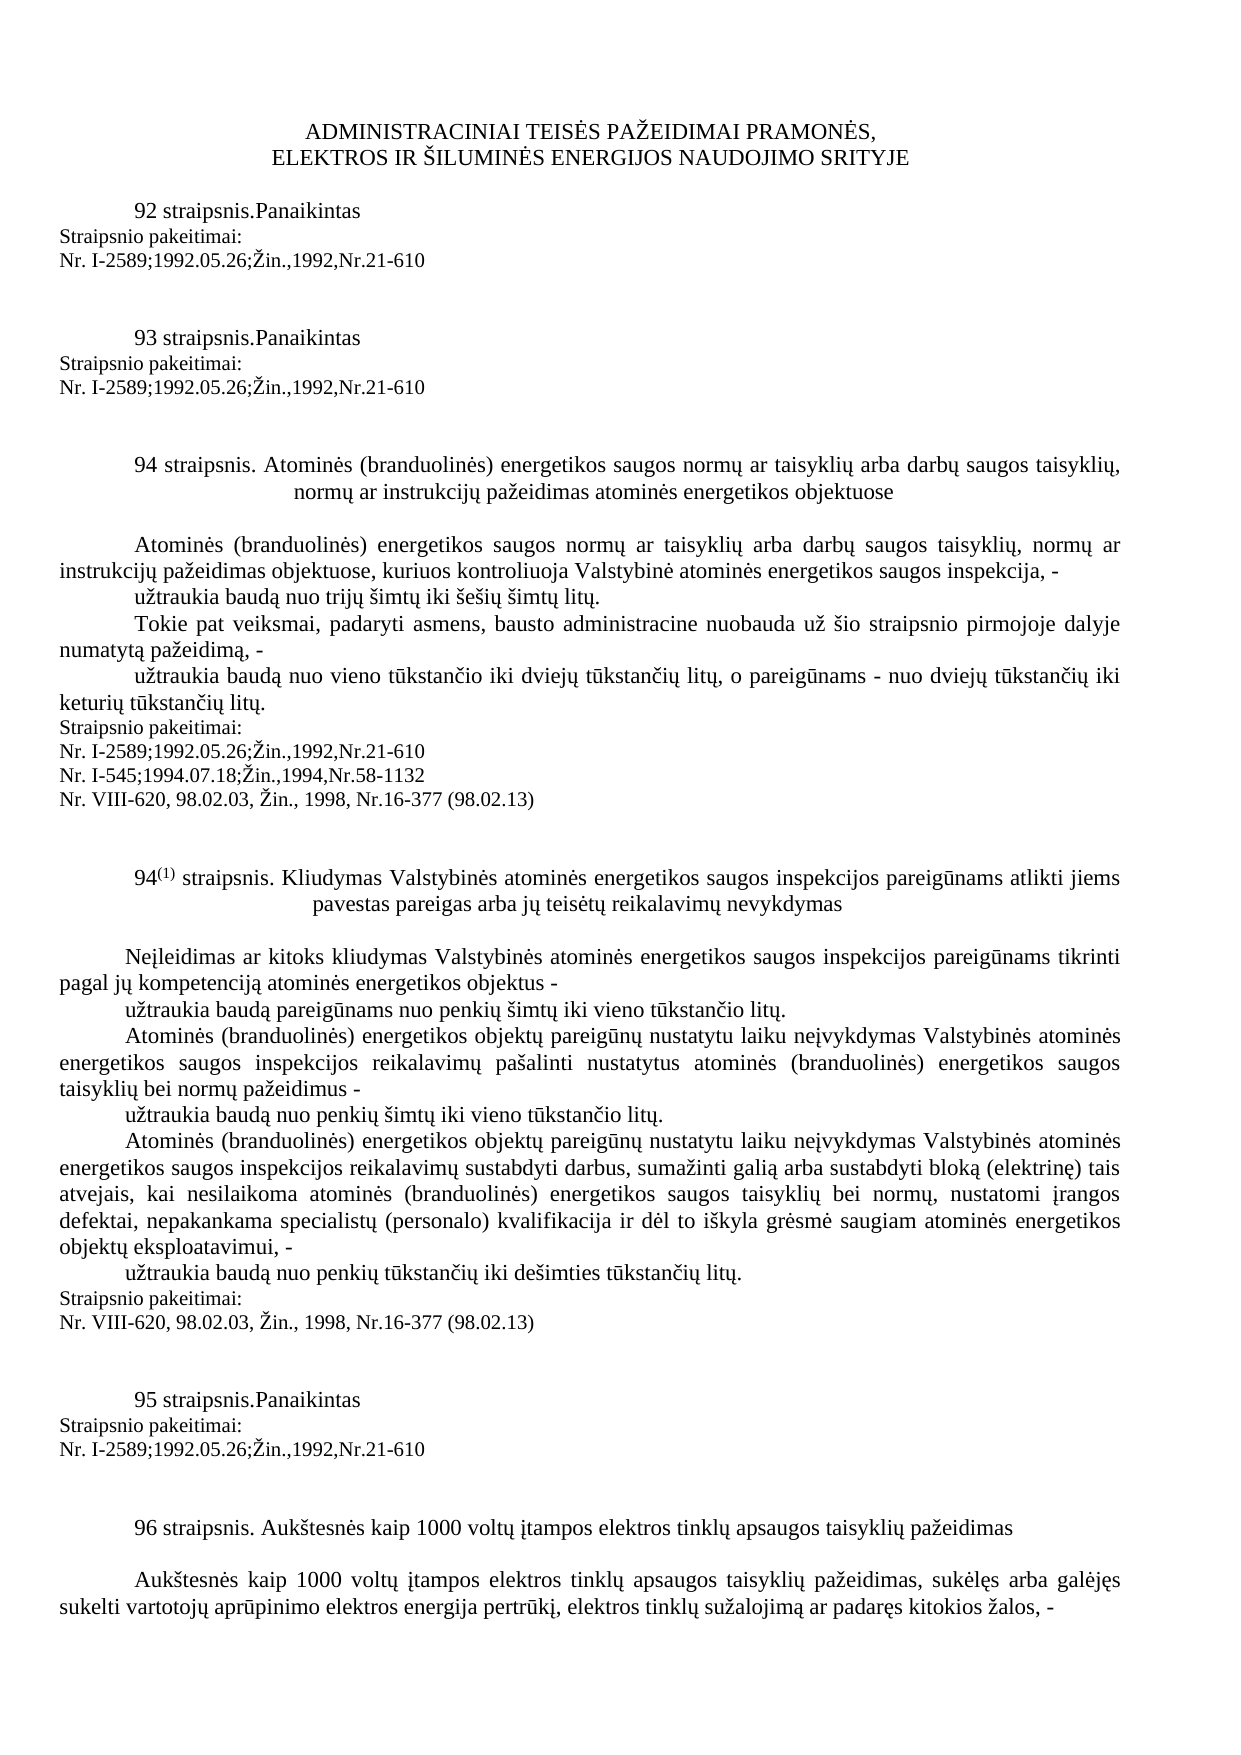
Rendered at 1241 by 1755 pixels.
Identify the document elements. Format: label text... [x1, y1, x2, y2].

text Nr. I-545;1994.07.18;Žin.,1994,Nr.58-1132 [59, 763, 1122, 787]
text 94(1) straipsnis. Kliudymas Valstybinės atominės energetikos saugos inspekcijos pareigūnams atlikti jiems pavestas pareigas arba jų teisėtų reikalavimų nevykdymas [134, 864, 1122, 917]
text 93 straipsnis.Panaikintas [59, 324, 1122, 351]
text Nr. I-2589;1992.05.26;Žin.,1992,Nr.21-610 [59, 248, 1122, 272]
text 94 straipsnis. Atominės (branduolinės) energetikos saugos normų ar taisyklių arba darbų saugos taisyklių, normų ar instrukcijų pažeidimas atominės energetikos objektuose [134, 452, 1122, 504]
text Straipsnio pakeitimai: [59, 1286, 1122, 1310]
text 92 straipsnis.Panaikintas [59, 197, 1122, 223]
text užtraukia baudą pareigūnams nuo penkių šimtų iki vieno tūkstančio litų. [59, 996, 1122, 1022]
text Nr. I-2589;1992.05.26;Žin.,1992,Nr.21-610 [59, 375, 1122, 399]
text Straipsnio pakeitimai: [59, 223, 1122, 248]
text Nr. VIII-620, 98.02.03, Žin., 1998, Nr.16-377 (98.02.13) [59, 787, 1122, 811]
text Nr. I-2589;1992.05.26;Žin.,1992,Nr.21-610 [59, 739, 1122, 763]
text užtraukia baudą nuo penkių šimtų iki vieno tūkstančio litų. [59, 1101, 1122, 1128]
text Straipsnio pakeitimai: [59, 1413, 1122, 1437]
text Neįleidimas ar kitoks kliudymas Valstybinės atominės energetikos saugos inspekcijos pareigūnams tikrinti pagal jų kompetenciją atominės energetikos objektus - [59, 943, 1122, 996]
text 95 straipsnis.Panaikintas [59, 1387, 1122, 1413]
text Atominės (branduolinės) energetikos saugos normų ar taisyklių arba darbų saugos taisyklių, normų ar instrukcijų pažeidimas objektuose, kuriuos kontroliuoja Valstybinė atominės energetikos saugos inspekcija, - [59, 531, 1122, 583]
text Atominės (branduolinės) energetikos objektų pareigūnų nustatytu laiku neįvykdymas Valstybinės atominės energetikos saugos inspekcijos reikalavimų sustabdyti darbus, sumažinti galią arba sustabdyti bloką (elektrinę) tais atvejais, kai nesilaikoma atominės (branduolinės) energetikos saugos taisyklių bei normų, nustatomi įrangos defektai, nepakankama specialistų (personalo) kvalifikacija ir dėl to iškyla grėsmė saugiam atominės energetikos objektų eksploatavimui, - [59, 1128, 1122, 1259]
text užtraukia baudą nuo trijų šimtų iki šešių šimtų litų. [59, 583, 1122, 610]
text 96 straipsnis. Aukštesnės kaip 1000 voltų įtampos elektros tinklų apsaugos taisyklių pažeidimas [134, 1514, 1122, 1540]
text ADMINISTRACINIAI TEISĖS PAŽEIDIMAI PRAMONĖS, [59, 118, 1122, 144]
text ELEKTROS IR ŠILUMINĖS ENERGIJOS NAUDOJIMO SRITYJE [59, 144, 1122, 171]
text Aukštesnės kaip 1000 voltų įtampos elektros tinklų apsaugos taisyklių pažeidimas, sukėlęs arba galėjęs sukelti vartotojų aprūpinimo elektros energija pertrūkį, elektros tinklų sužalojimą ar padaręs kitokios žalos, - [59, 1566, 1122, 1619]
text Atominės (branduolinės) energetikos objektų pareigūnų nustatytu laiku neįvykdymas Valstybinės atominės energetikos saugos inspekcijos reikalavimų pašalinti nustatytus atominės (branduolinės) energetikos saugos taisyklių bei normų pažeidimus - [59, 1022, 1122, 1101]
text Nr. I-2589;1992.05.26;Žin.,1992,Nr.21-610 [59, 1437, 1122, 1461]
text užtraukia baudą nuo vieno tūkstančio iki dviejų tūkstančių litų, o pareigūnams - nuo dviejų tūkstančių iki keturių tūkstančių litų. [59, 662, 1122, 715]
text Straipsnio pakeitimai: [59, 715, 1122, 739]
text užtraukia baudą nuo penkių tūkstančių iki dešimties tūkstančių litų. [59, 1259, 1122, 1286]
text Nr. VIII-620, 98.02.03, Žin., 1998, Nr.16-377 (98.02.13) [59, 1310, 1122, 1334]
text Tokie pat veiksmai, padaryti asmens, bausto administracine nuobauda už šio straipsnio pirmojoje dalyje numatytą pažeidimą, - [59, 610, 1122, 662]
text Straipsnio pakeitimai: [59, 351, 1122, 375]
